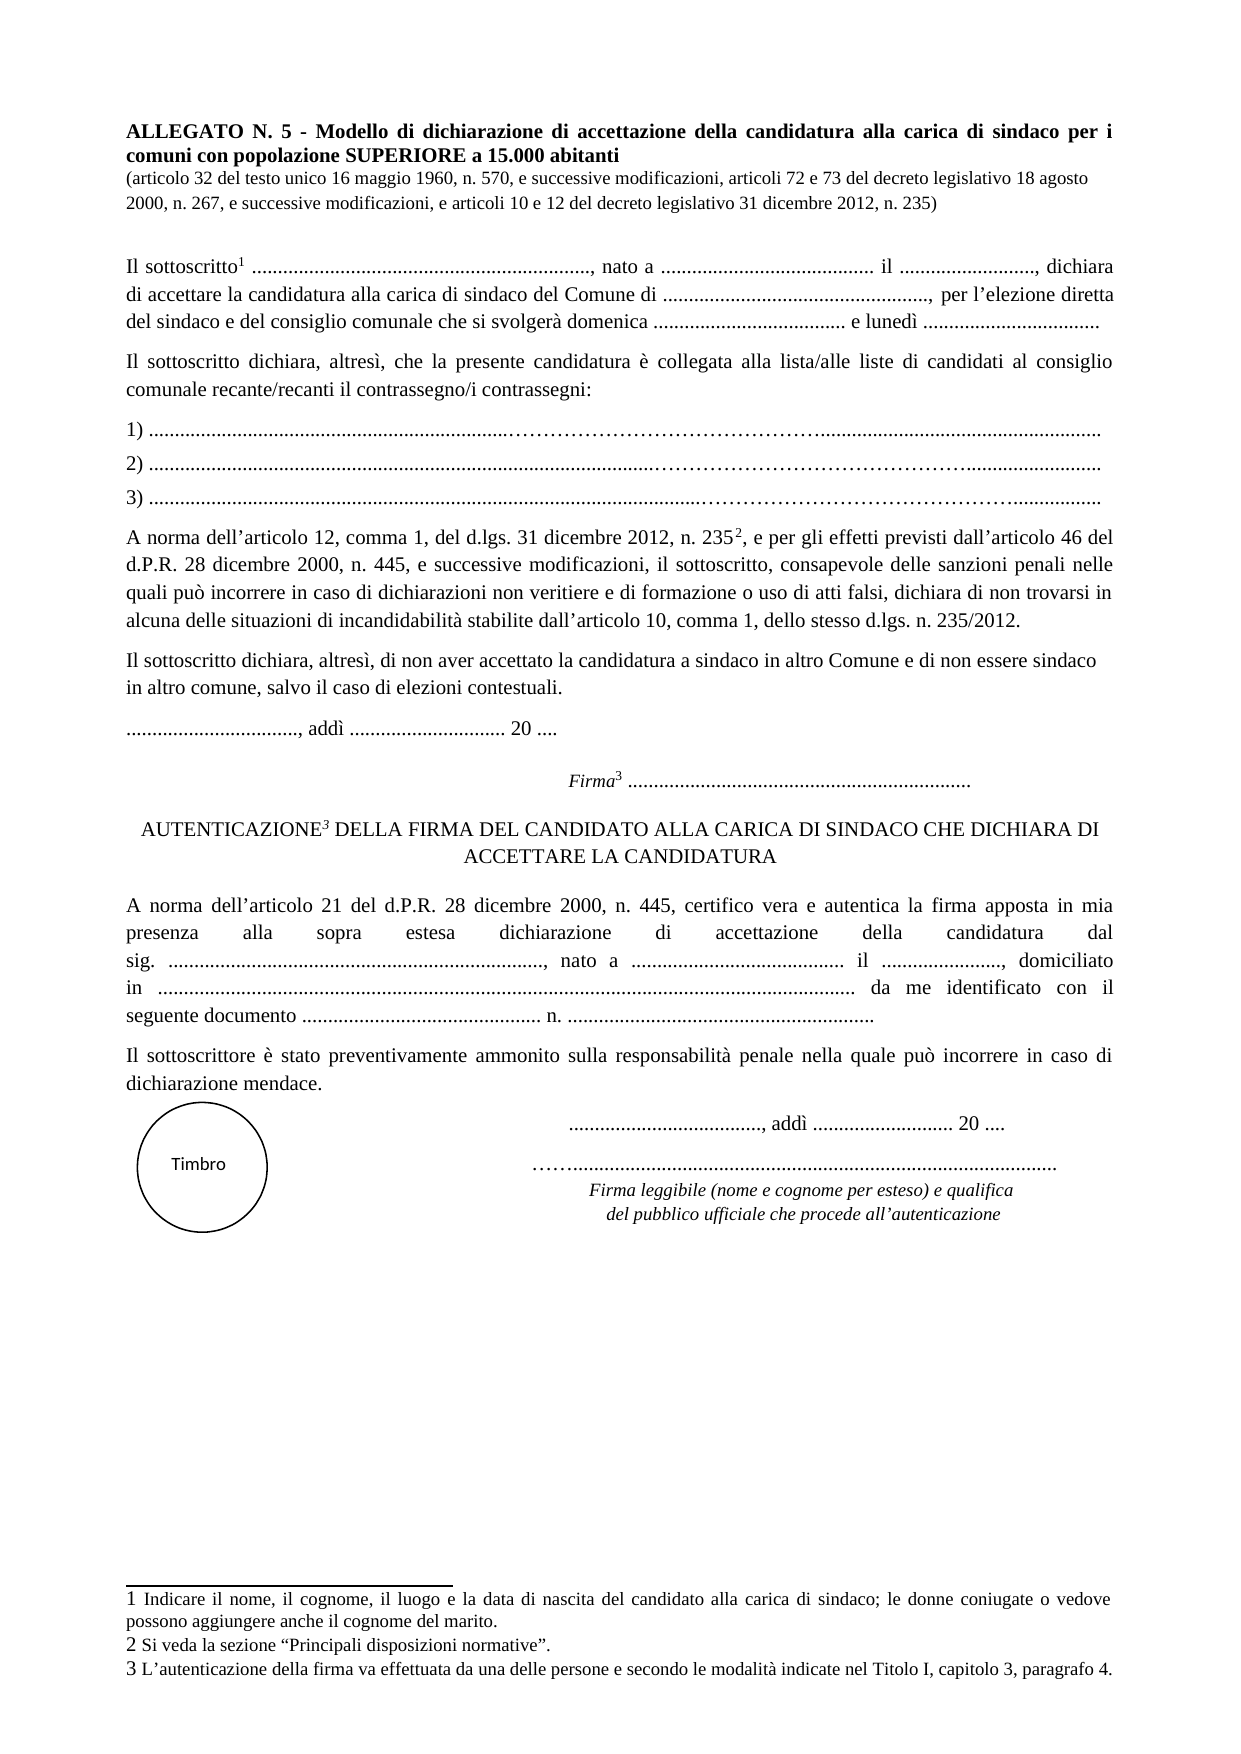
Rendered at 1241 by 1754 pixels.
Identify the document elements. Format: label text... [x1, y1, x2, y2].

text L’autenticazione della firma va effettuata da una delle persone e secondo le modalità indicate nel Titolo I, capitolo 3, paragrafo 4. [126, 1656, 1114, 1680]
text ................................., addì .............................. 20 .... [126, 715, 1114, 739]
text ……............................................................................................. [494, 1151, 1114, 1175]
text AUTENTICAZIONE3 DELLA FIRMA DEL CANDIDATO ALLA CARICA DI SINDACO CHE DICHIARA DI ACCETTARE LA CANDIDATURA [126, 816, 1114, 868]
text Il sottoscrittore è stato preventivamente ammonito sulla responsabilità penale nella quale può incorrere in caso di dichiarazione mendace. [126, 1043, 1114, 1095]
text Il sottoscritto dichiara, altresì, di non aver accettato la candidatura a sindaco in altro Comune e di non essere sindaco in altro comune, salvo il caso di elezioni contestuali. [126, 648, 1114, 699]
text Si veda la sezione “Principali disposizioni normative”. [126, 1632, 1114, 1656]
text ....................................., addì ........................... 20 .... [494, 1111, 1114, 1135]
text A norma dell’articolo 12, comma 1, del d.lgs. 31 dicembre 2012, n. 235, e per gli effetti previsti dall’articolo 46 del d.P.R. 28 dicembre 2000, n. 445, e successive modificazioni, il sottoscritto, consapevole delle sanzioni penali nelle quali può incorrere in caso di dichiarazioni non veritiere e di formazione o uso di atti falsi, dichiara di non trovarsi in alcuna delle situazioni di incandidabilità stabilite dall’articolo 10, comma 1, dello stesso d.lgs. n. 235/2012. [126, 525, 1114, 632]
text Indicare il nome, il cognome, il luogo e la data di nascita del candidato alla carica di sindaco; le donne coniugate o vedove possono aggiungere anche il cognome del marito. [126, 1586, 1114, 1632]
text Firma .................................................................. [568, 768, 1114, 792]
text del pubblico ufficiale che procede all’autenticazione [421, 1203, 1114, 1225]
text Firma leggibile (nome e cognome per esteso) e qualifica [421, 1178, 1114, 1200]
text A norma dell’articolo 21 del d.P.R. 28 dicembre 2000, n. 445, certifico vera e autentica la firma apposta in mia presenza alla sopra estesa dichiarazione di accettazione della candidatura dal sig. ........................................................................, nato a ......................................... il ......................., domiciliato in ...................................................................................................................................... da me identificato con il seguente documento .............................................. n. ........................................................... [126, 892, 1114, 1027]
text 3) ..........................................................................................................………………………………………................. [126, 485, 1114, 509]
text Il sottoscritto ................................................................., nato a ......................................... il .........................., dichiara di accettare la candidatura alla carica di sindaco del Comune di ..................................................., per l’elezione diretta del sindaco e del consiglio comunale che si svolgerà domenica ..................................... e lunedì .................................. [126, 254, 1114, 333]
text (articolo 32 del testo unico 16 maggio 1960, n. 570, e successive modificazioni, articoli 72 e 73 del decreto legislativo 18 agosto 2000, n. 267, e successive modificazioni, e articoli 10 e 12 del decreto legislativo 31 dicembre 2012, n. 235) [126, 167, 1114, 213]
subtitle ALLEGATO N. 5 - Modello di dichiarazione di accettazione della candidatura alla carica di sindaco per i comuni con popolazione SUPERIORE a 15.000 abitanti [126, 119, 1114, 167]
text Il sottoscritto dichiara, altresì, che la presente candidatura è collegata alla lista/alle liste di candidati al consiglio comunale recante/recanti il contrassegno/i contrassegni: [126, 349, 1114, 401]
text 1) .....................................................................………………………………………...................................................... [126, 417, 1114, 441]
text 2) .................................................................................................……………………………………….......................... [126, 451, 1114, 475]
